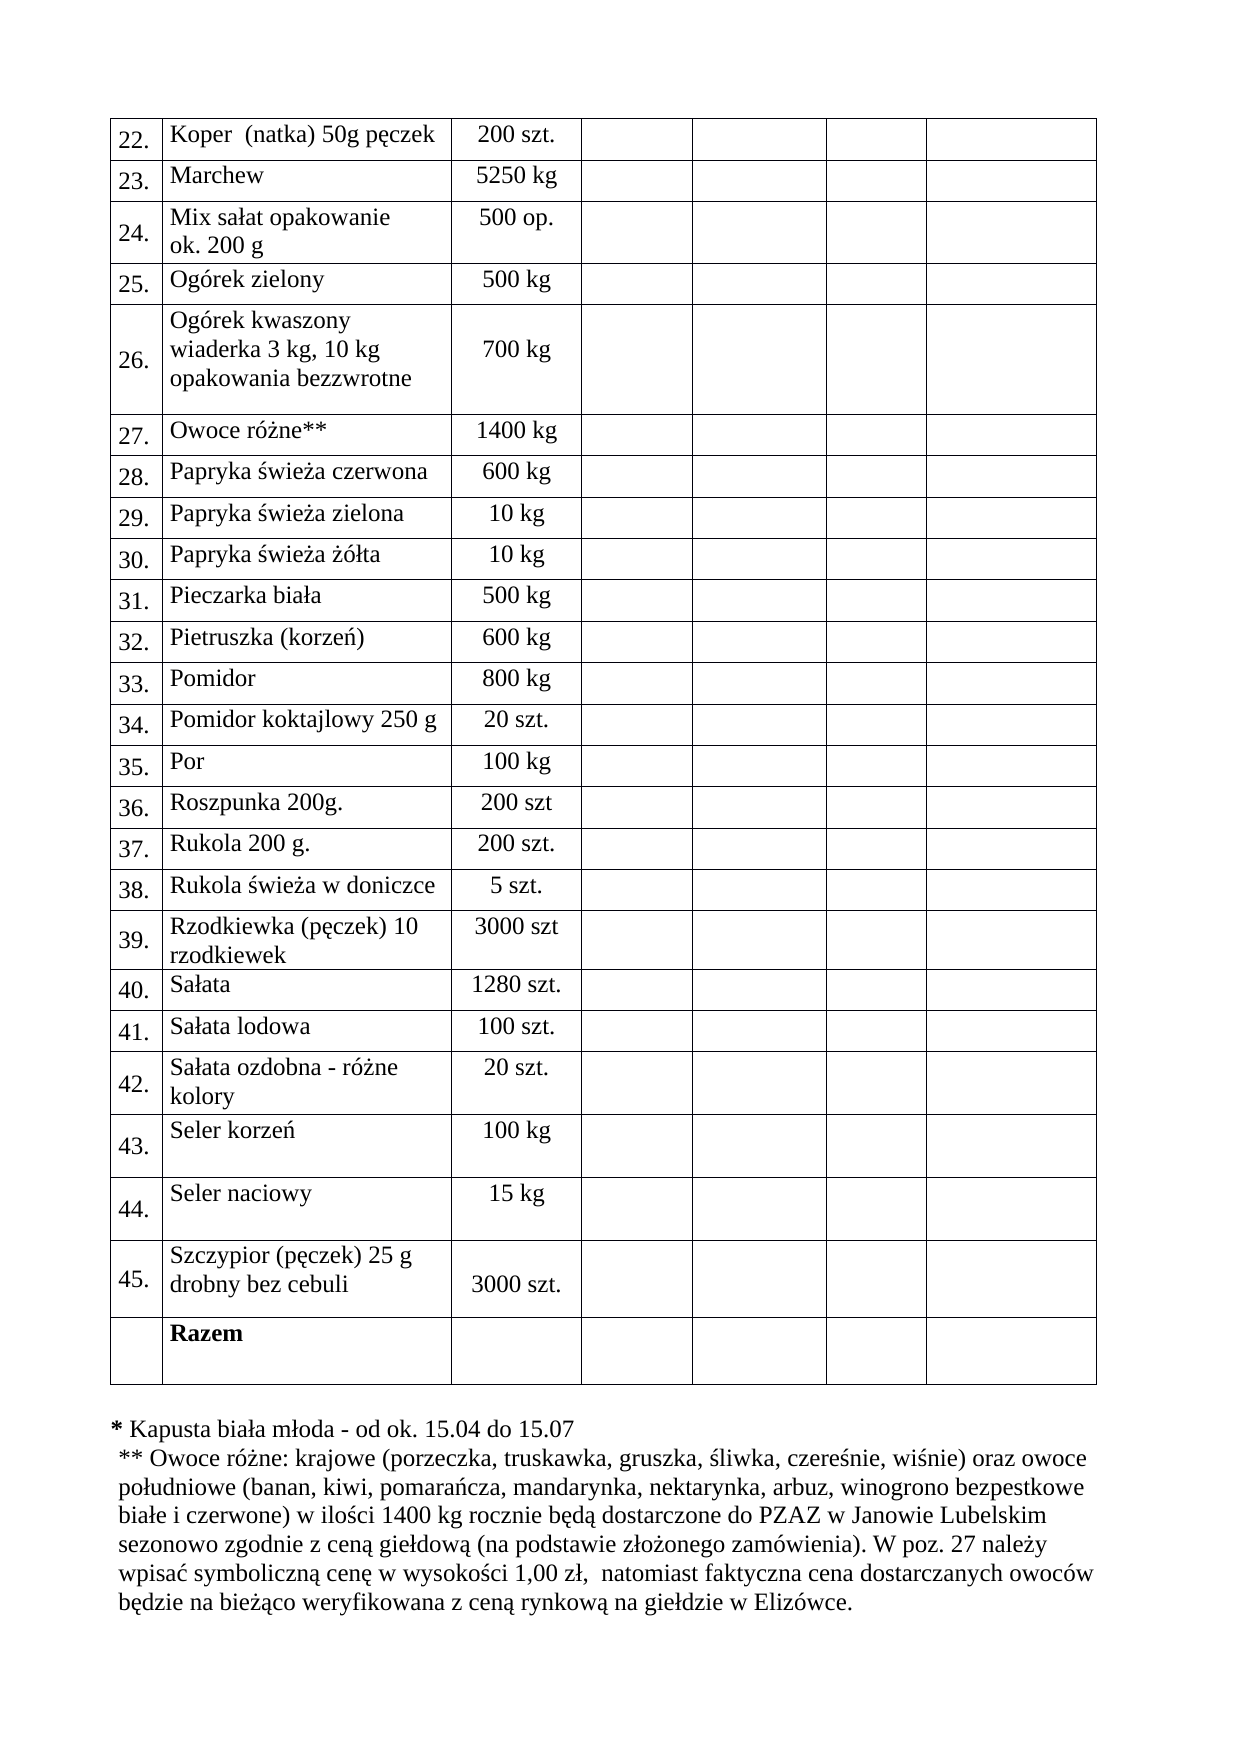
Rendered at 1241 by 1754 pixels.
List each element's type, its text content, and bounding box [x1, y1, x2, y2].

table_cell Seler korzeń [163, 1115, 451, 1177]
table_cell [111, 498, 162, 538]
table_cell Sałata lodowa [163, 1011, 451, 1051]
table_cell Pomidor koktajlowy 250 g [163, 705, 451, 745]
table_cell [693, 1115, 826, 1177]
table_cell [927, 119, 1096, 159]
table_cell [927, 1241, 1096, 1317]
table_cell [452, 1318, 581, 1384]
table_cell [582, 305, 692, 414]
table_cell [827, 911, 926, 968]
table_cell [927, 746, 1096, 786]
table_cell [693, 1318, 826, 1384]
table_cell [111, 161, 162, 201]
table_cell [111, 305, 162, 414]
table_cell [827, 1178, 926, 1239]
table_cell [927, 970, 1096, 1010]
table_cell 700 kg [452, 305, 581, 414]
table_cell [827, 305, 926, 414]
table_cell [111, 622, 162, 662]
table_cell 1280 szt. [452, 970, 581, 1010]
table_cell [693, 622, 826, 662]
table_cell Rukola świeża w doniczce [163, 870, 451, 910]
table_cell Pietruszka (korzeń) [163, 622, 451, 662]
table_cell [827, 1318, 926, 1384]
table_cell [582, 415, 692, 455]
table_cell [111, 705, 162, 745]
table_cell [693, 787, 826, 827]
table_cell [693, 870, 826, 910]
table_cell Seler naciowy [163, 1178, 451, 1239]
table_cell [827, 870, 926, 910]
table_cell [693, 746, 826, 786]
table_cell Papryka świeża zielona [163, 498, 451, 538]
table_cell [111, 829, 162, 869]
table_cell [582, 119, 692, 159]
table_cell [111, 1178, 162, 1239]
table_cell [693, 539, 826, 579]
table_cell [927, 161, 1096, 201]
table_cell [827, 705, 926, 745]
table_cell [582, 1318, 692, 1384]
table_cell [693, 305, 826, 414]
table_cell [582, 1178, 692, 1239]
table_cell [582, 1115, 692, 1177]
table_cell [927, 456, 1096, 497]
table_cell [693, 161, 826, 201]
table_cell 5 szt. [452, 870, 581, 910]
table_cell [582, 498, 692, 538]
table_cell [693, 705, 826, 745]
table_cell [693, 829, 826, 869]
table_cell Ogórek zielony [163, 264, 451, 304]
table_cell [111, 911, 162, 968]
table_cell [582, 264, 692, 304]
table_cell Mix sałat opakowanie ok. 200 g [163, 202, 451, 263]
table_cell 600 kg [452, 622, 581, 662]
text * Kapusta biała młoda - od ok. 15.04 do 15.07 [110, 1414, 1122, 1443]
table_cell 100 kg [452, 1115, 581, 1177]
table_cell [111, 456, 162, 497]
table_cell [927, 911, 1096, 968]
table_cell [827, 119, 926, 159]
table_cell 10 kg [452, 539, 581, 579]
table_cell [927, 580, 1096, 621]
table_cell Roszpunka 200g. [163, 787, 451, 827]
table_cell Koper (natka) 50g pęczek [163, 119, 451, 159]
table_cell Papryka świeża czerwona [163, 456, 451, 497]
table_cell [927, 622, 1096, 662]
table_cell [582, 746, 692, 786]
table_cell [927, 1115, 1096, 1177]
table_cell [111, 663, 162, 703]
table_cell [582, 1241, 692, 1317]
table_cell Rukola 200 g. [163, 829, 451, 869]
table_cell Ogórek kwaszony wiaderka 3 kg, 10 kg opakowania bezzwrotne [163, 305, 451, 414]
table_cell [827, 1115, 926, 1177]
table_cell [927, 870, 1096, 910]
table_cell [111, 1011, 162, 1051]
table_cell [693, 580, 826, 621]
table_cell Rzodkiewka (pęczek) 10 rzodkiewek [163, 911, 451, 968]
table_cell 20 szt. [452, 705, 581, 745]
table_cell [927, 1052, 1096, 1114]
table_cell [927, 305, 1096, 414]
table_cell [111, 1241, 162, 1317]
table_cell [927, 264, 1096, 304]
table_cell [582, 787, 692, 827]
table_cell Sałata ozdobna - różne kolory [163, 1052, 451, 1114]
table_cell 500 kg [452, 580, 581, 621]
table_cell 800 kg [452, 663, 581, 703]
table_cell 10 kg [452, 498, 581, 538]
table_cell Papryka świeża żółta [163, 539, 451, 579]
table_cell [693, 119, 826, 159]
table_cell 500 kg [452, 264, 581, 304]
table_cell 500 op. [452, 202, 581, 263]
table_cell [582, 202, 692, 263]
table_cell [827, 202, 926, 263]
table_cell 200 szt. [452, 829, 581, 869]
table_cell [111, 970, 162, 1010]
table_cell 200 szt. [452, 119, 581, 159]
table_cell [582, 1011, 692, 1051]
table_cell [827, 787, 926, 827]
table_cell [927, 1178, 1096, 1239]
table_cell [693, 663, 826, 703]
table_cell [111, 1318, 162, 1384]
table_cell [582, 622, 692, 662]
table_cell [827, 622, 926, 662]
table_cell Pieczarka biała [163, 580, 451, 621]
table_cell [582, 1052, 692, 1114]
table_cell [827, 829, 926, 869]
table_cell [927, 202, 1096, 263]
table_cell [927, 415, 1096, 455]
table_cell [693, 498, 826, 538]
table_cell [111, 1052, 162, 1114]
table_cell [693, 415, 826, 455]
table_cell [693, 970, 826, 1010]
table_cell Owoce różne** [163, 415, 451, 455]
table_cell [827, 161, 926, 201]
table_cell [827, 456, 926, 497]
table_cell 1400 kg [452, 415, 581, 455]
table_cell [693, 456, 826, 497]
table_cell [693, 202, 826, 263]
table_cell 5250 kg [452, 161, 581, 201]
table_cell [582, 970, 692, 1010]
table_cell 15 kg [452, 1178, 581, 1239]
table_cell [827, 264, 926, 304]
table_cell [111, 746, 162, 786]
table_cell Sałata [163, 970, 451, 1010]
table_cell 20 szt. [452, 1052, 581, 1114]
table_cell 200 szt [452, 787, 581, 827]
table_cell [111, 580, 162, 621]
table_cell [827, 498, 926, 538]
table_cell [582, 705, 692, 745]
table_cell [693, 1178, 826, 1239]
table_cell [582, 580, 692, 621]
table_cell [111, 264, 162, 304]
table_cell [827, 539, 926, 579]
table_cell [693, 1241, 826, 1317]
table_cell [827, 970, 926, 1010]
table_cell [111, 1115, 162, 1177]
table_cell [827, 415, 926, 455]
table_cell [111, 870, 162, 910]
table_cell Marchew [163, 161, 451, 201]
table_cell [111, 202, 162, 263]
table_cell [582, 870, 692, 910]
table_cell [582, 663, 692, 703]
table_cell [693, 1011, 826, 1051]
table_cell [827, 1011, 926, 1051]
text ** Owoce różne: krajowe (porzeczka, truskawka, gruszka, śliwka, czereśnie, wiśnie) oraz owoce południowe (banan, kiwi, pomarańcza, mandarynka, nektarynka, arbuz, winogrono bezpestkowe białe i czerwone) w ilości 1400 kg rocznie będą dostarczone do PZAZ w Janowie Lubelskim sezonowo zgodnie z ceną giełdową (na podstawie złożonego zamówienia). W poz. 27 należy wpisać symboliczną cenę w wysokości 1,00 zł, natomiast faktyczna cena dostarczanych owoców będzie na bieżąco weryfikowana z ceną rynkową na giełdzie w Elizówce. [118, 1443, 1122, 1615]
table_cell 3000 szt [452, 911, 581, 968]
table_cell 100 kg [452, 746, 581, 786]
table_cell [927, 829, 1096, 869]
table_cell [111, 539, 162, 579]
table_cell [827, 1241, 926, 1317]
table_cell [582, 539, 692, 579]
table_cell [927, 498, 1096, 538]
table_cell [827, 663, 926, 703]
table_cell [111, 119, 162, 159]
table_cell [693, 264, 826, 304]
table_cell [582, 456, 692, 497]
table_cell [827, 580, 926, 621]
table_cell Razem [163, 1318, 451, 1384]
table_cell Szczypior (pęczek) 25 g drobny bez cebuli [163, 1241, 451, 1317]
table_cell [927, 705, 1096, 745]
table_cell [827, 746, 926, 786]
table_cell [111, 787, 162, 827]
table_cell [582, 829, 692, 869]
table_cell [111, 415, 162, 455]
table_cell [927, 539, 1096, 579]
table_cell [927, 787, 1096, 827]
table_cell [582, 911, 692, 968]
table_cell [693, 911, 826, 968]
table_cell [927, 1011, 1096, 1051]
table_cell 3000 szt. [452, 1241, 581, 1317]
table_cell [582, 161, 692, 201]
table_cell 600 kg [452, 456, 581, 497]
table_cell [693, 1052, 826, 1114]
table_cell Por [163, 746, 451, 786]
table_cell 100 szt. [452, 1011, 581, 1051]
table_cell [927, 1318, 1096, 1384]
table_cell [827, 1052, 926, 1114]
table_cell [927, 663, 1096, 703]
table_cell Pomidor [163, 663, 451, 703]
